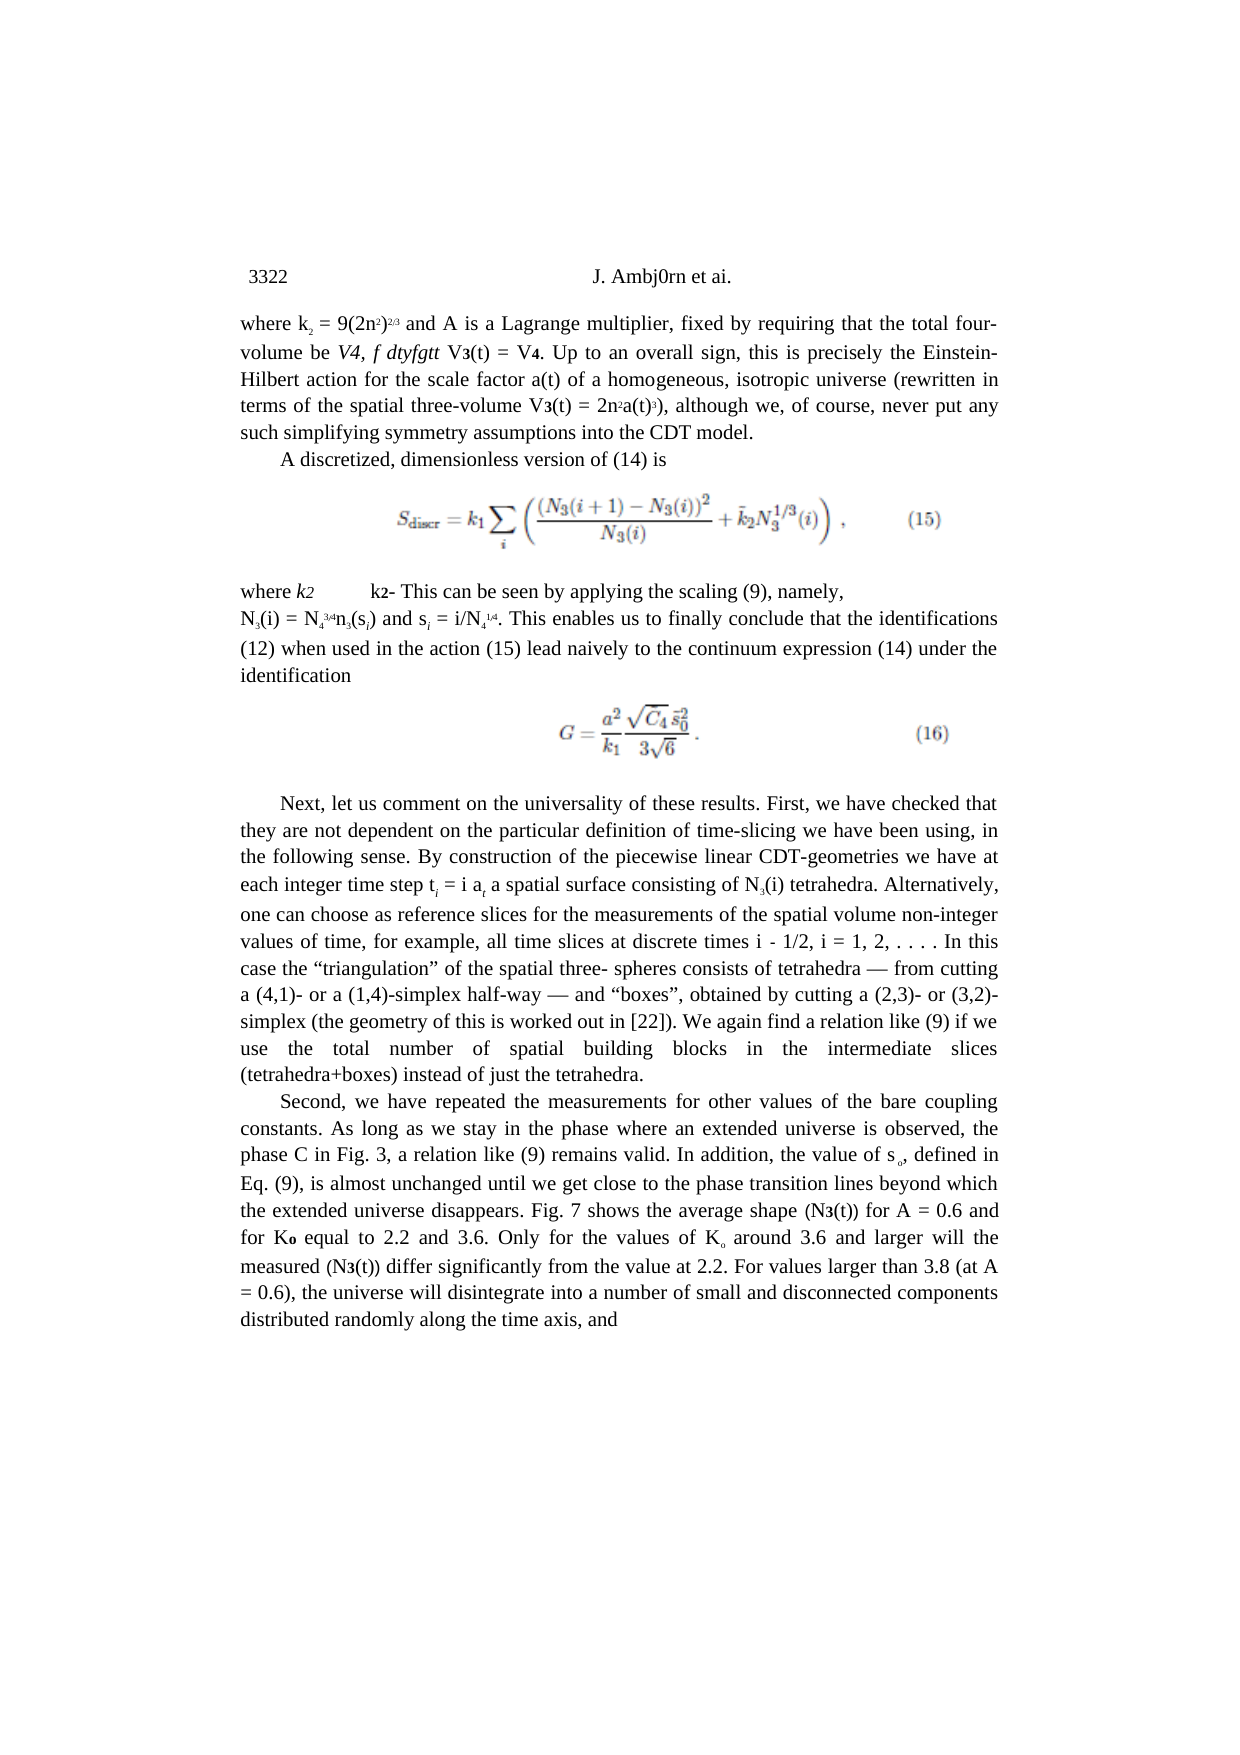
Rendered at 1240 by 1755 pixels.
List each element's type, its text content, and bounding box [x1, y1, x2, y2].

text Second, we have repeated the measurements for other values of the bare coupling constants. As long as we stay in the phase where an extended universe is observed, the phase C in Fig. 3, a relation like (9) remains valid. In addition, the value of so, defined in Eq. (9), is almost unchanged until we get close to the phase transition lines beyond which the extended universe disappears. Fig. 7 shows the average shape (N3(t)) for A = 0.6 and for Ko equal to 2.2 and 3.6. Only for the values of Ko around 3.6 and larger will the measured (N3(t)) differ significantly from the value at 2.2. For values larger than 3.8 (at A = 0.6), the universe will disintegrate into a number of small and disconnected components distributed randomly along the time axis, and [240, 1089, 999, 1331]
picture [379, 478, 968, 568]
text Next, let us comment on the universality of these results. First, we have checked that they are not dependent on the particular definition of time-slicing we have been using, in the following sense. By construction of the piecewise linear CDT-geometries we have at each integer time step ti = i at a spatial surface consisting of N3(i) tetrahedra. Alternatively, one can choose as reference slices for the measurements of the spatial volume non-integer values of time, for example, all time slices at discrete times i - 1/2, i = 1, 2, . . . . In this case the “triangulation” of the spatial three- spheres consists of tetrahedra — from cutting a (4,1)- or a (1,4)-simplex half-way — and “boxes”, obtained by cutting a (2,3)- or (3,2)-simplex (the geometry of this is worked out in [22]). We again find a relation like (9) if we use the total number of spatial building blocks in the intermediate slices (tetrahedra+boxes) instead of just the tetrahedra. [240, 791, 999, 1086]
text where k2 = 9(2n2)2/3 and A is a Lagrange multiplier, fixed by requiring that the total four-volume be V4, f dtyfgtt V3(t) = V4. Up to an overall sign, this is precisely the Einstein-Hilbert action for the scale factor a(t) of a homo­geneous, isotropic universe (rewritten in terms of the spatial three-volume V3(t) = 2n2a(t)3), although we, of course, never put any such simplifying symmetry assumptions into the CDT model. [240, 311, 999, 444]
text A discretized, dimensionless version of (14) is [240, 447, 999, 471]
text where k2 k2- This can be seen by applying the scaling (9), namely, [240, 579, 999, 603]
text N3(i) = N43/4n3(si) and si = i/N41/4. This enables us to finally conclude that the identifications (12) when used in the action (15) lead naively to the continuum expression (14) under the identification [240, 605, 999, 687]
picture [528, 689, 965, 773]
